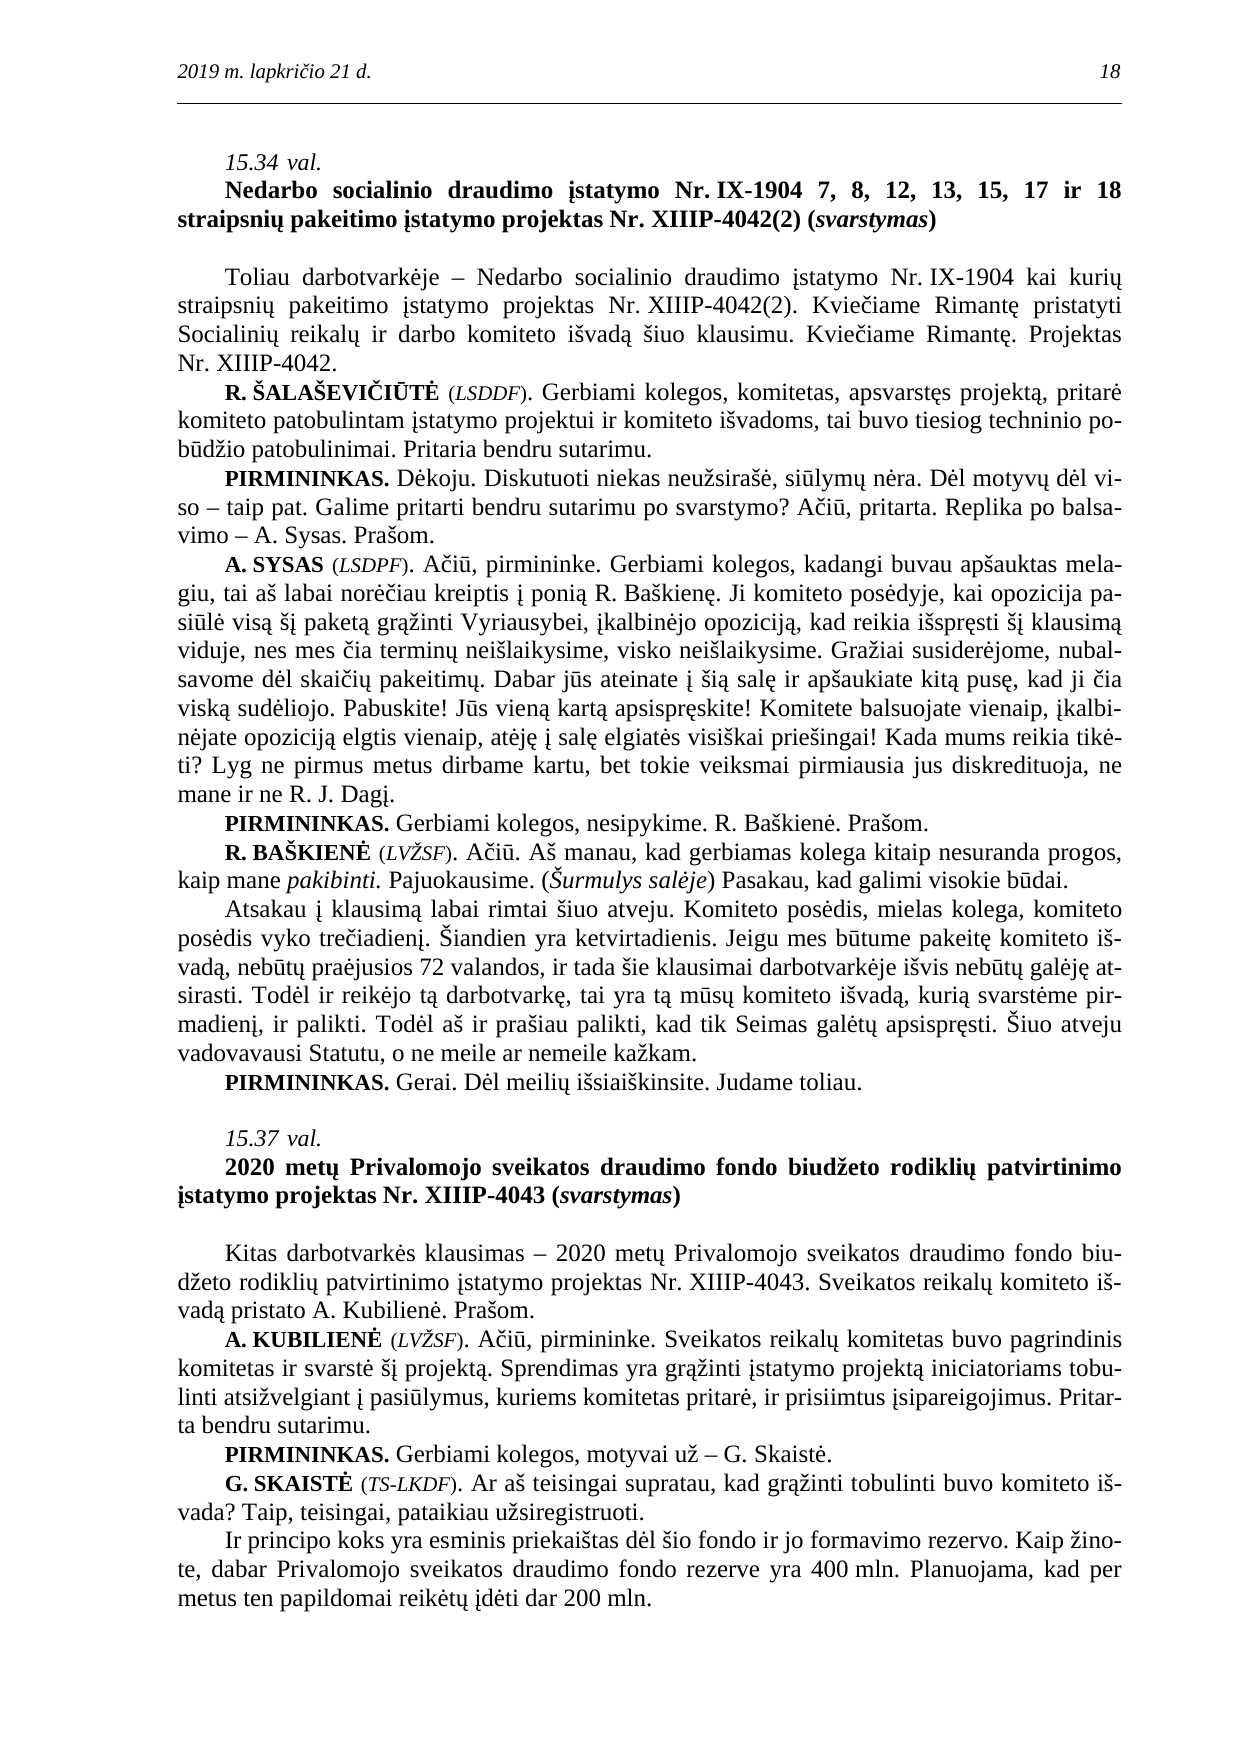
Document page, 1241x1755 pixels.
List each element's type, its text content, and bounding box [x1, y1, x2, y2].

text PIRMININKAS. Ger­bia­mi ko­le­gos, ne­si­py­ki­me. R. Baš­kie­nė. Pra­šom. [177, 808, 1122, 837]
text 15.34 val. [224, 148, 1122, 175]
text To­liau dar­bo­tvarkėje – Ne­dar­bo so­cia­li­nio drau­di­mo įsta­ty­mo Nr. IX-1904 kai ku­rių strai­ps­nių pa­kei­ti­mo įsta­ty­mo pro­jek­tas Nr. XIIIP-4042(2). Kvie­čia­me Ri­man­tę pri­sta­ty­ti Socia­li­nių rei­ka­lų ir dar­bo ko­mi­te­to iš­va­dą šiuo klau­si­mu. Kvie­čia­me Ri­man­tę. Pro­jek­tas Nr. XIIIP-4042. [177, 262, 1122, 377]
text PIRMININKAS. Dė­ko­ju. Dis­ku­tuo­ti nie­kas ne­už­si­ra­šė, siū­ly­mų nė­ra. Dėl mo­ty­vų dėl vi­so – taip pat. Ga­li­me pri­tar­ti ben­dru su­ta­ri­mu po svars­ty­mo? Ačiū, pri­tar­ta. Re­pli­ka po bal­sa­vi­mo – A. Sy­sas. Pra­šom. [177, 463, 1122, 549]
text PIRMININKAS. Ge­rai. Dėl mei­lių iš­si­aiš­kin­si­te. Ju­da­me to­liau. [177, 1067, 1122, 1095]
text Ki­tas dar­bo­tvarkės klau­si­mas – 2020 me­tų Pri­va­lo­mo­jo svei­ka­tos drau­di­mo fon­do biu­dže­to ro­dik­lių pa­tvir­ti­ni­mo įsta­ty­mo pro­jek­tas Nr. XIIIP-4043. Svei­ka­tos rei­ka­lų ko­mi­te­to iš­va­dą pri­sta­to A. Ku­bi­lie­nė. Pra­šom. [177, 1238, 1122, 1324]
text At­sa­kau į klau­si­mą la­bai rim­tai šiuo at­ve­ju. Ko­mi­te­to po­sė­dis, mie­las ko­le­ga, ko­mi­te­to po­sė­dis vy­ko tre­čia­die­nį. Šian­dien yra ket­vir­ta­die­nis. Jei­gu mes bū­tu­me pa­kei­tę ko­mi­te­to iš­va­dą, ne­bū­tų pra­ėju­sios 72 va­lan­dos, ir ta­da šie klau­si­mai dar­bo­tvarkėje iš­vis ne­bū­tų ga­lė­ję at­si­ras­ti. To­dėl ir rei­kė­jo tą dar­bo­tvarkę, tai yra tą mū­sų ko­mi­te­to iš­va­dą, ku­rią svars­tė­me pir­ma­die­nį, ir pa­lik­ti. To­dėl aš ir pra­šiau pa­lik­ti, kad tik Sei­mas ga­lė­tų ap­si­spręs­ti. Šiuo at­ve­ju va­do­vavau­si Sta­tu­tu, o ne mei­le ar ne­mei­le kaž­kam. [177, 894, 1122, 1067]
text A. KUBILIENĖ (LVŽSF). Ačiū, pir­mi­nin­ke. Svei­ka­tos rei­ka­lų ko­mi­te­tas bu­vo pa­grin­di­nis ko­mi­te­tas ir svars­tė šį pro­jek­tą. Spren­di­mas yra grą­žin­ti įsta­ty­mo pro­jek­tą ini­cia­to­riams to­bu­lin­ti at­si­žvel­giant į pa­siū­ly­mus, ku­riems ko­mi­te­tas pri­ta­rė, ir pri­si­im­tus įsi­pa­rei­go­ji­mus. Pri­tar­ta ben­dru su­ta­ri­mu. [177, 1324, 1122, 1439]
text 2020 me­tų Pri­va­lo­mo­jo svei­ka­tos drau­di­mo fon­do biu­dže­to ro­dik­lių pa­tvir­ti­ni­mo įsta­ty­mo pro­jek­tas Nr. XIIIP-4043 (svars­ty­mas) [177, 1152, 1122, 1209]
text Ir prin­ci­po koks yra es­mi­nis prie­kaiš­tas dėl šio fon­do ir jo for­ma­vi­mo re­zer­vo. Kaip ži­no­te, da­bar Pri­va­lo­mojo svei­ka­tos drau­di­mo fon­do re­zer­ve yra 400 mln. Pla­nuo­ja­ma, kad per me­tus ten pa­pil­do­mai rei­kė­tų įdė­ti dar 200 mln. [177, 1525, 1122, 1612]
text R. BAŠKIENĖ (LVŽSF). Ačiū. Aš ma­nau, kad ger­bia­mas ko­le­ga ki­taip ne­su­ran­da pro­gos, kaip ma­ne pa­ki­bin­ti. Pa­juo­kau­si­me. (Šur­mu­lys sa­lė­je) Pa­sa­kau, kad ga­li­mi vi­so­kie bū­dai. [177, 837, 1122, 894]
text R. ŠALAŠEVIČIŪTĖ (LSDDF). Ger­bia­mi ko­le­gos, ko­mi­te­tas, ap­svars­tęs pro­jek­tą, pri­ta­rė ko­mi­te­to pa­to­bu­lin­tam įsta­ty­mo pro­jek­tui ir ko­mi­te­to iš­va­doms, tai bu­vo tie­siog tech­ni­nio po­bū­džio pa­to­bu­li­ni­mai. Pri­ta­ria ben­dru su­ta­ri­mu. [177, 377, 1122, 463]
text A. SYSAS (LSDPF). Ačiū, pir­mi­nin­ke. Ger­bia­mi ko­le­gos, ka­dan­gi bu­vau ap­šauk­tas me­la­giu, tai aš la­bai no­rė­čiau kreip­tis į po­nią R. Baš­kie­nę. Ji ko­mi­te­to po­sė­dy­je, kai opo­zi­ci­ja pa­siū­lė vi­są šį pa­ke­tą grą­žin­ti Vy­riau­sy­bei, įkal­bi­nė­jo opo­zi­ci­ją, kad rei­kia iš­spręs­ti šį klau­si­mą vi­du­je, nes mes čia ter­mi­nų ne­iš­lai­ky­si­me, vis­ko ne­iš­lai­ky­si­me. Gra­žiai su­si­de­rė­jo­me, nu­bal­sa­vo­me dėl skai­čių pa­kei­ti­mų. Da­bar jūs at­ei­na­te į šią sa­lę ir ap­šau­kia­te ki­tą pu­sę, kad ji čia vis­ką su­dė­lio­jo. Pa­bus­ki­te! Jūs vie­ną kar­tą ap­si­spręs­ki­te! Ko­mi­te­te bal­suo­ja­te vie­naip, įkal­bi­nė­ja­te opo­zi­ci­ją elg­tis vie­naip, at­ėję į sa­lę el­gia­tės vi­siš­kai prie­šin­gai! Ka­da mums rei­kia ti­kė­ti? Lyg ne pir­mus me­tus dir­ba­me kar­tu, bet to­kie veiks­mai pir­miau­sia jus dis­kre­di­tuo­ja, ne ma­ne ir ne R. J. Da­gį. [177, 549, 1122, 808]
text G. SKAISTĖ (TS-LKDF). Ar aš tei­sin­gai su­pra­tau, kad grą­žin­ti to­bu­lin­ti bu­vo ko­mi­te­to iš­va­da? Taip, tei­sin­gai, pa­tai­kiau už­si­re­gist­ruo­ti. [177, 1468, 1122, 1525]
text 15.37 val. [224, 1124, 1122, 1152]
text Ne­dar­bo so­cia­li­nio drau­di­mo įsta­ty­mo Nr. IX-1904 7, 8, 12, 13, 15, 17 ir 18 straipsnių pa­kei­ti­mo įsta­ty­mo pro­jek­tas Nr. XIIIP-4042(2) (svars­ty­mas) [177, 175, 1122, 233]
text PIRMININKAS. Ger­bia­mi ko­le­gos, mo­ty­vai už – G. Skais­tė. [177, 1439, 1122, 1468]
